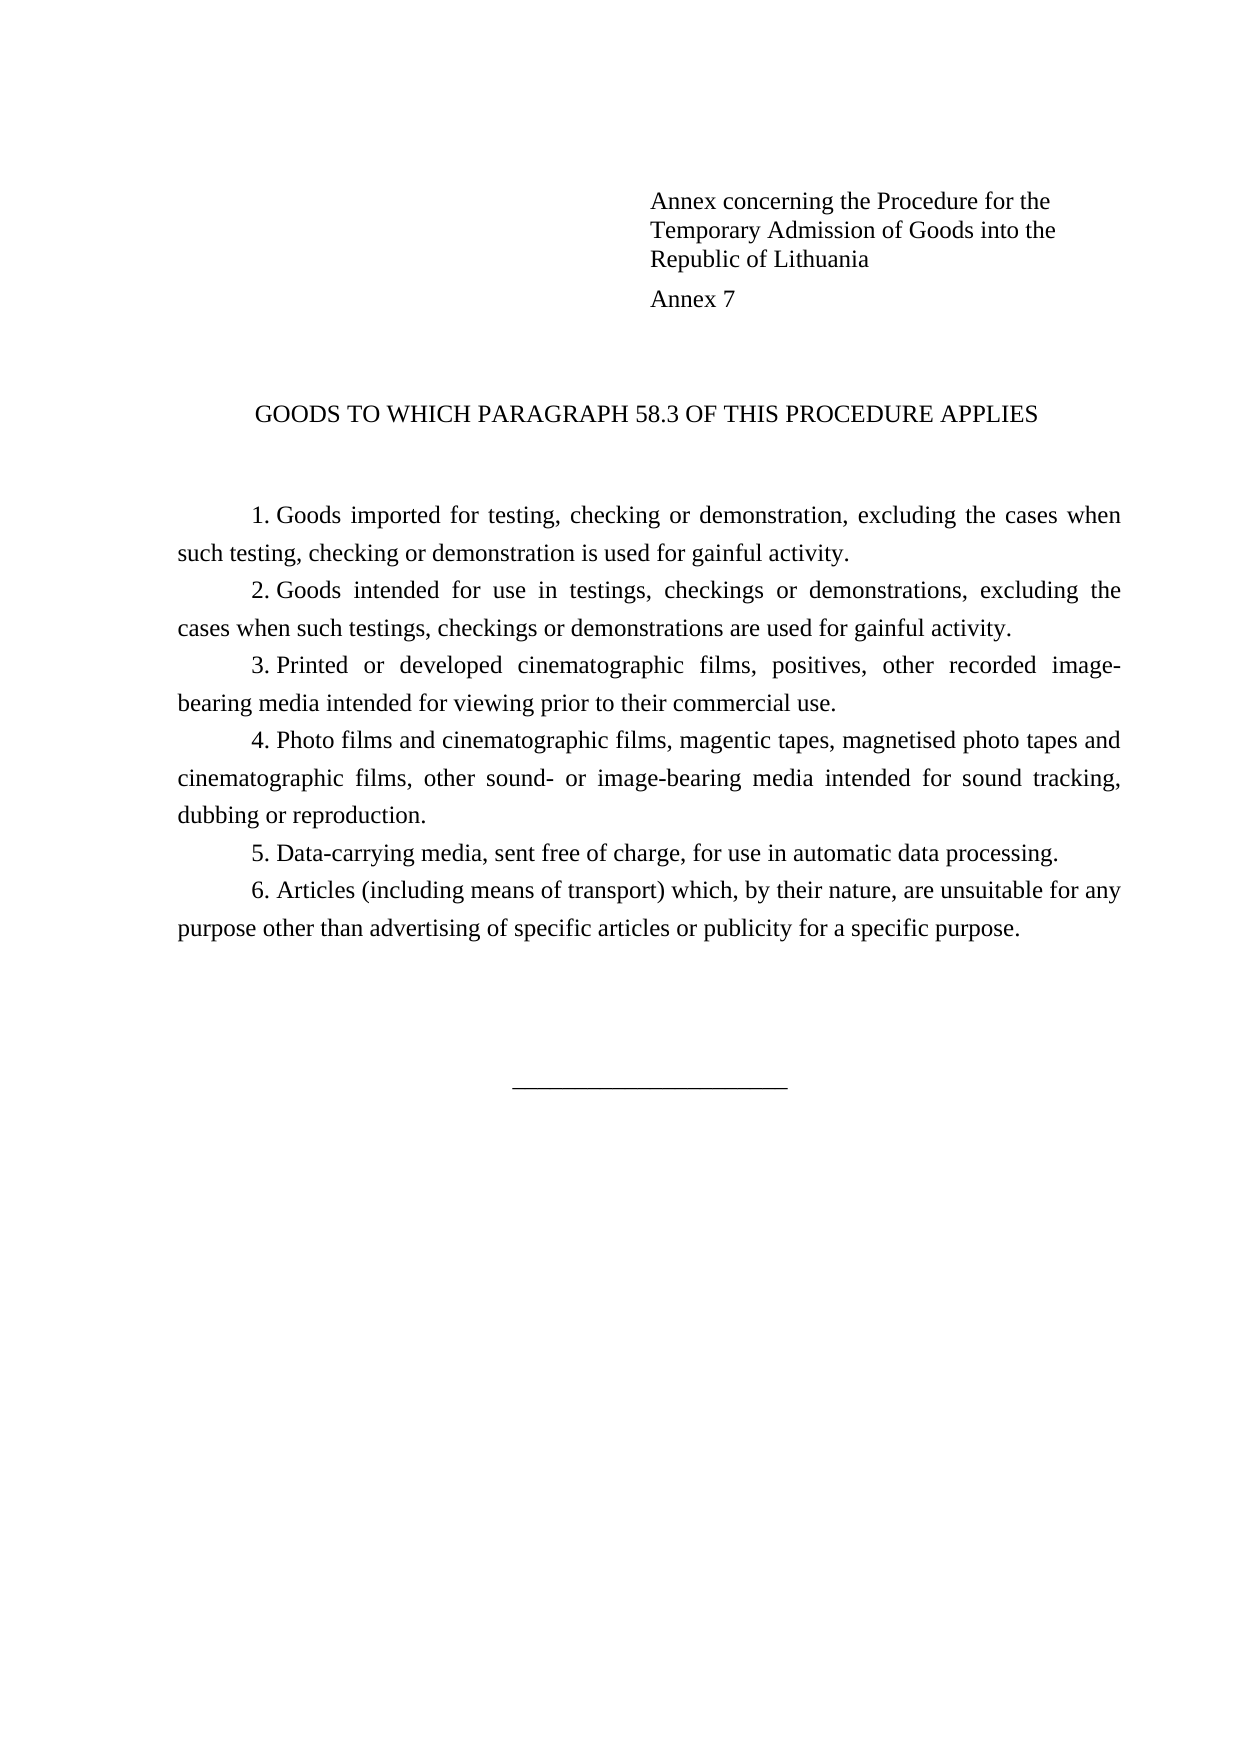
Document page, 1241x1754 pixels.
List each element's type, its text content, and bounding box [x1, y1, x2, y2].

text 1. Goods imported for testing, checking or demonstration, excluding the cases when such testing, checking or demonstration is used for gainful activity. [177, 491, 1122, 566]
text 3. Printed or developed cinematographic films, positives, other recorded image-bearing media intended for viewing prior to their commercial use. [177, 641, 1122, 716]
text 2. Goods intended for use in testings, checkings or demonstrations, excluding the cases when such testings, checkings or demonstrations are used for gainful activity. [177, 566, 1122, 641]
text Annex 7 [650, 284, 1122, 313]
text Annex concerning the Procedure for the Temporary Admission of Goods into the Republic of Lithuania [650, 186, 1122, 272]
text 6. Articles (including means of transport) which, by their nature, are unsuitable for any purpose other than advertising of specific articles or publicity for a specific purpose. [177, 866, 1122, 941]
text GOODS TO WHICH PARAGRAPH 58.3 OF this procedure APPLIES [177, 399, 1122, 428]
text ______________________ [177, 1054, 1122, 1091]
text 4. Photo films and cinematographic films, magentic tapes, magnetised photo tapes and cinematographic films, other sound- or image-bearing media intended for sound tracking, dubbing or reproduction. [177, 716, 1122, 829]
text 5. Data-carrying media, sent free of charge, for use in automatic data processing. [177, 829, 1122, 866]
